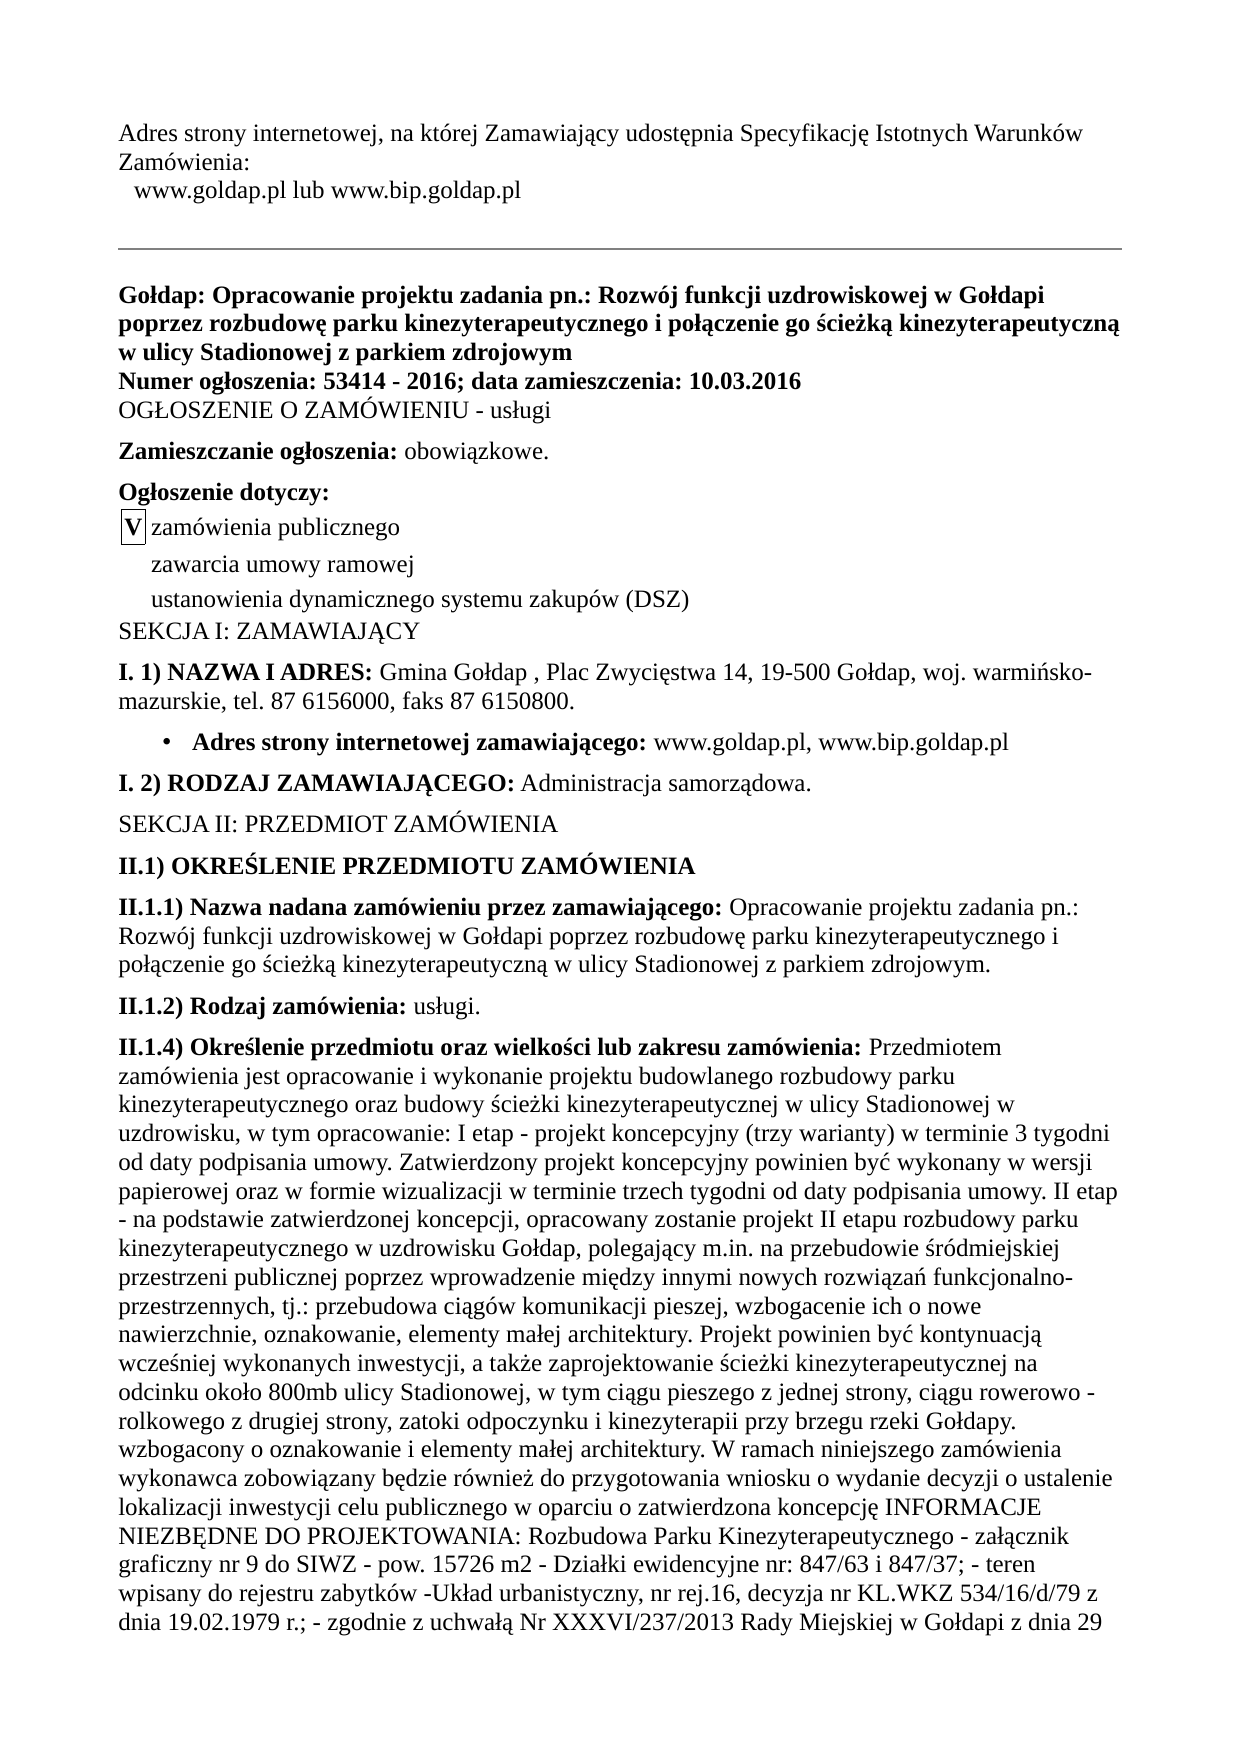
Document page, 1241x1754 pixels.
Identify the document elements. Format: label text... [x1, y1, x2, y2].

text SEKCJA I: ZAMAWIAJĄCY [118, 616, 1122, 644]
table_cell zawarcia umowy ramowej [148, 547, 697, 581]
text www.goldap.pl lub www.bip.goldap.pl [134, 176, 1122, 204]
text II.1.2) Rodzaj zamówienia: usługi. [118, 991, 1122, 1019]
text Gołdap: Opracowanie projektu zadania pn.: Rozwój funkcji uzdrowiskowej w Gołdapi poprzez rozbudowę parku kinezyterapeutycznego i połączenie go ścieżką kinezyterapeutyczną w ulicy Stadionowej z parkiem zdrojowym Numer ogłoszenia: 53414 - 2016; data zamieszczenia: 10.03.2016 OGŁOSZENIE O ZAMÓWIENIU - usługi [118, 280, 1122, 423]
text II.1) OKREŚLENIE PRZEDMIOTU ZAMÓWIENIA [118, 851, 1122, 879]
list Adres strony internetowej zamawiającego: www.goldap.pl, www.bip.goldap.pl [162, 727, 1122, 756]
text Ogłoszenie dotyczy: [118, 477, 1122, 506]
table_header zamówienia publicznego [148, 506, 697, 547]
text II.1.4) Określenie przedmiotu oraz wielkości lub zakresu zamówienia: Przedmiotem zamówienia jest opracowanie i wykonanie projektu budowlanego rozbudowy parku kinezyterapeutycznego oraz budowy ścieżki kinezyterapeutycznej w ulicy Stadionowej w uzdrowisku, w tym opracowanie: I etap - projekt koncepcyjny (trzy warianty) w terminie 3 tygodni od daty podpisania umowy. Zatwierdzony projekt koncepcyjny powinien być wykonany w wersji papierowej oraz w formie wizualizacji w terminie trzech tygodni od daty podpisania umowy. II etap - na podstawie zatwierdzonej koncepcji, opracowany zostanie projekt II etapu rozbudowy parku kinezyterapeutycznego w uzdrowisku Gołdap, polegający m.in. na przebudowie śródmiejskiej przestrzeni publicznej poprzez wprowadzenie między innymi nowych rozwiązań funkcjonalno-przestrzennych, tj.: przebudowa ciągów komunikacji pieszej, wzbogacenie ich o nowe nawierzchnie, oznakowanie, elementy małej architektury. Projekt powinien być kontynuacją wcześniej wykonanych inwestycji, a także zaprojektowanie ścieżki kinezyterapeutycznej na odcinku około 800mb ulicy Stadionowej, w tym ciągu pieszego z jednej strony, ciągu rowerowo - rolkowego z drugiej strony, zatoki odpoczynku i kinezyterapii przy brzegu rzeki Gołdapy. wzbogacony o oznakowanie i elementy małej architektury. W ramach niniejszego zamówienia wykonawca zobowiązany będzie również do przygotowania wniosku o wydanie decyzji o ustalenie lokalizacji inwestycji celu publicznego w oparciu o zatwierdzona koncepcję INFORMACJE NIEZBĘDNE DO PROJEKTOWANIA: Rozbudowa Parku Kinezyterapeutycznego - załącznik graficzny nr 9 do SIWZ - pow. 15726 m2 - Działki ewidencyjne nr: 847/63 i 847/37; - teren wpisany do rejestru zabytków -Układ urbanistyczny, nr rej.16, decyzja nr KL.WKZ 534/16/d/79 z dnia 19.02.1979 r.; - zgodnie z uchwałą Nr XXXVI/237/2013 Rady Miejskiej w Gołdapi z dnia 29 [118, 1032, 1122, 1636]
table_cell [118, 547, 148, 581]
text I. 2) RODZAJ ZAMAWIAJĄCEGO: Administracja samorządowa. [118, 768, 1122, 797]
table_cell [118, 581, 148, 616]
text I. 1) NAZWA I ADRES: Gmina Gołdap , Plac Zwycięstwa 14, 19-500 Gołdap, woj. warmińsko-mazurskie, tel. 87 6156000, faks 87 6150800. [118, 657, 1122, 714]
text Zamieszczanie ogłoszenia: obowiązkowe. [118, 436, 1122, 465]
table_header V [118, 506, 148, 547]
text Adres strony internetowej, na której Zamawiający udostępnia Specyfikację Istotnych Warunków Zamówienia: [118, 118, 1122, 176]
text II.1.1) Nazwa nadana zamówieniu przez zamawiającego: Opracowanie projektu zadania pn.: Rozwój funkcji uzdrowiskowej w Gołdapi poprzez rozbudowę parku kinezyterapeutycznego i połączenie go ścieżką kinezyterapeutyczną w ulicy Stadionowej z parkiem zdrojowym. [118, 892, 1122, 978]
table_cell ustanowienia dynamicznego systemu zakupów (DSZ) [148, 581, 697, 616]
text SEKCJA II: PRZEDMIOT ZAMÓWIENIA [118, 809, 1122, 838]
